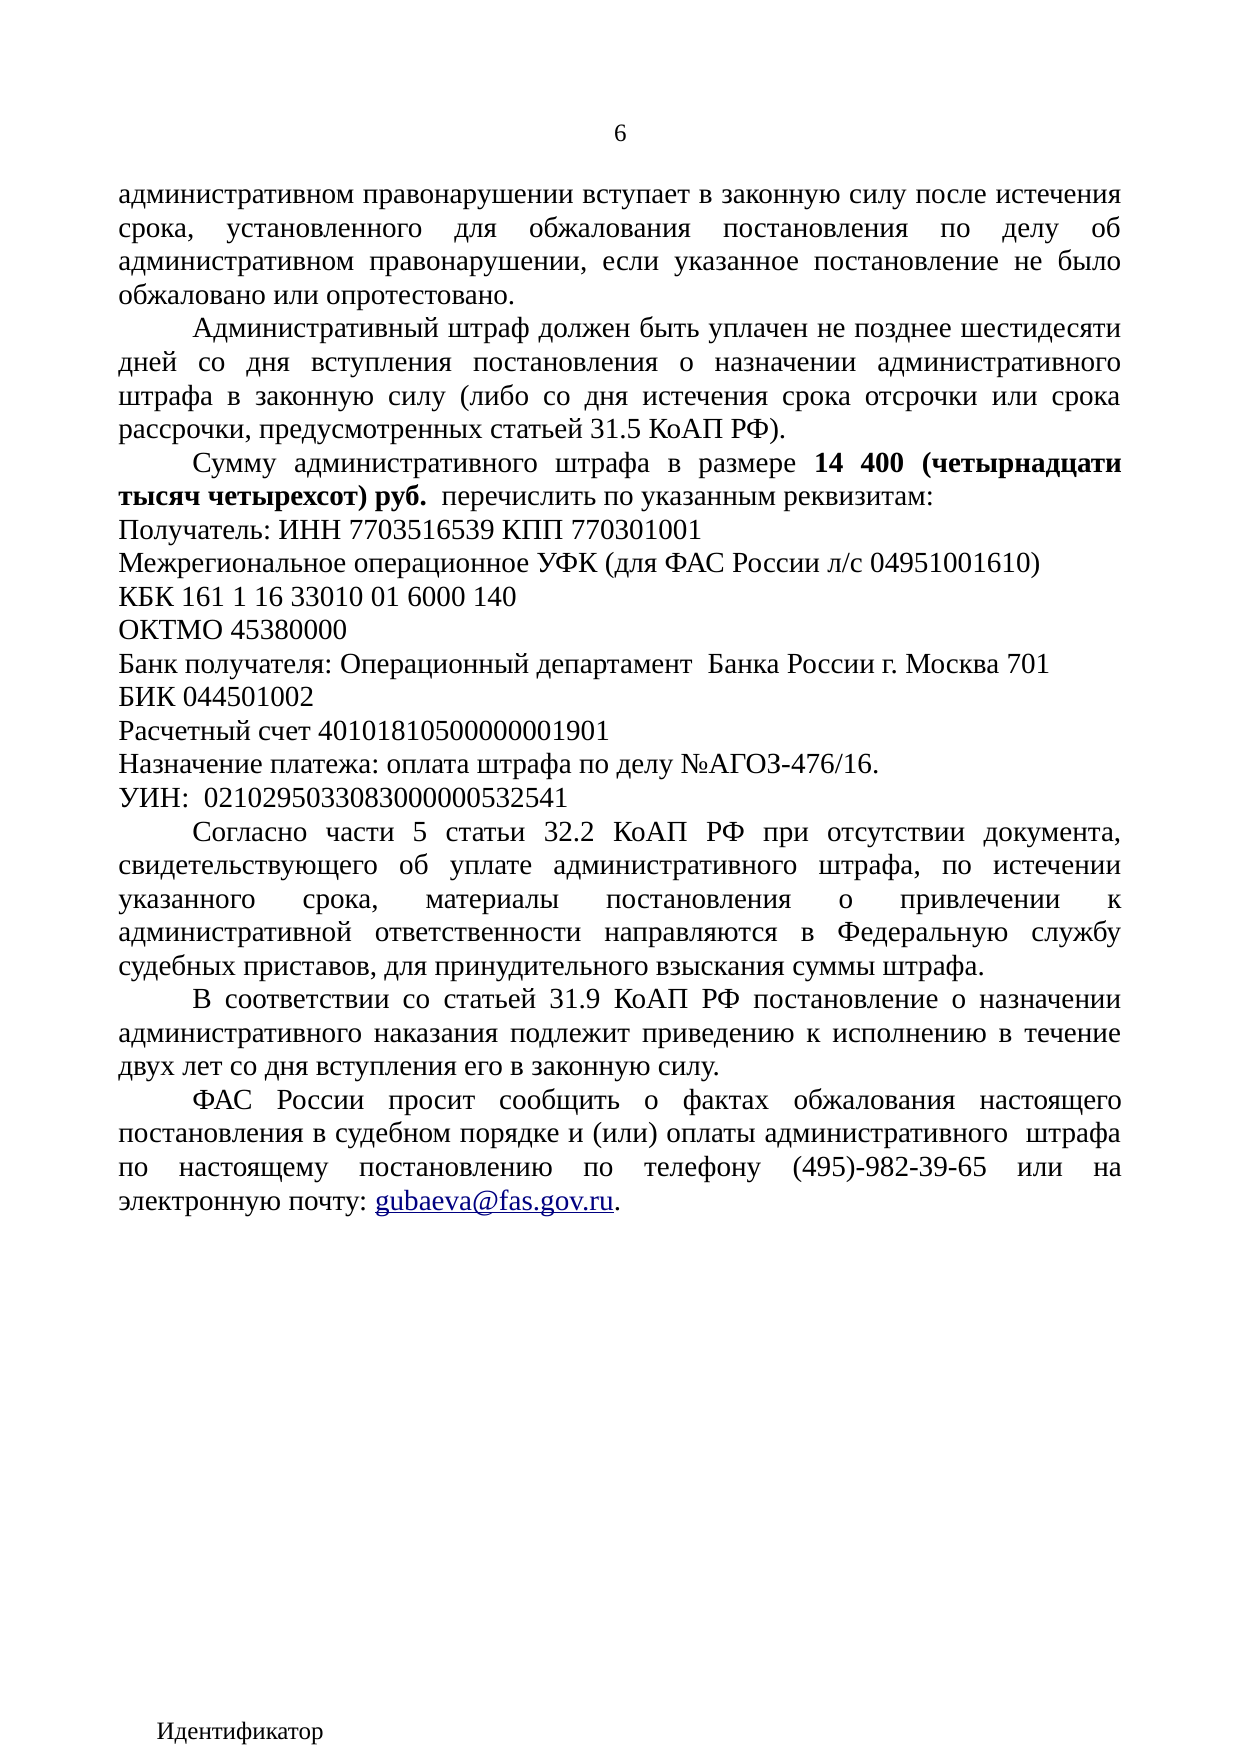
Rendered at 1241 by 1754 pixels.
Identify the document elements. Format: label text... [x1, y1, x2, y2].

text Назначение платежа: оплата штрафа по делу №АГОЗ-476/16. [118, 747, 1122, 780]
text Административный штраф должен быть уплачен не позднее шестидесяти дней со дня вступления постановления о назначении административного штрафа в законную силу (либо со дня истечения срока отсрочки или срока рассрочки, предусмотренных статьей 31.5 КоАП РФ). [118, 311, 1122, 445]
text Сумму административного штрафа в размере 14 400 (четырнадцати тысяч четырехсот) руб. перечислить по указанным реквизитам: [118, 445, 1122, 512]
text В соответствии со статьей 31.9 КоАП РФ постановление о назначении административного наказания подлежит приведению к исполнению в течение двух лет со дня вступления его в законную силу. [118, 981, 1122, 1082]
text административном правонарушении вступает в законную силу после истечения срока, установленного для обжалования постановления по делу об административном правонарушении, если указанное постановление не было обжаловано или опротестовано. [118, 176, 1122, 311]
text Банк получателя: Операционный департамент Банка России г. Москва 701 [118, 646, 1122, 679]
text УИН: 0210295033083000000532541 [118, 780, 1122, 814]
text Межрегиональное операционное УФК (для ФАС России л/с 04951001610) [118, 545, 1122, 579]
text Расчетный счет 40101810500000001901 [118, 713, 1122, 747]
text КБК 161 1 16 33010 01 6000 140 [118, 579, 1122, 612]
text ОКТМО 45380000 [118, 612, 1122, 646]
text Получатель: ИНН 7703516539 КПП 770301001 [118, 512, 1122, 545]
text ФАС России просит сообщить о фактах обжалования настоящего постановления в судебном порядке и (или) оплаты административного штрафа по настоящему постановлению по телефону (495)-982-39-65 или на электронную почту: gubaeva@fas.gov.ru. [118, 1082, 1122, 1216]
text Согласно части 5 статьи 32.2 КоАП РФ при отсутствии документа, свидетельствующего об уплате административного штрафа, по истечении указанного срока, материалы постановления о привлечении к административной ответственности направляются в Федеральную службу судебных приставов, для принудительного взыскания суммы штрафа. [118, 814, 1122, 981]
text БИК 044501002 [118, 679, 1122, 713]
